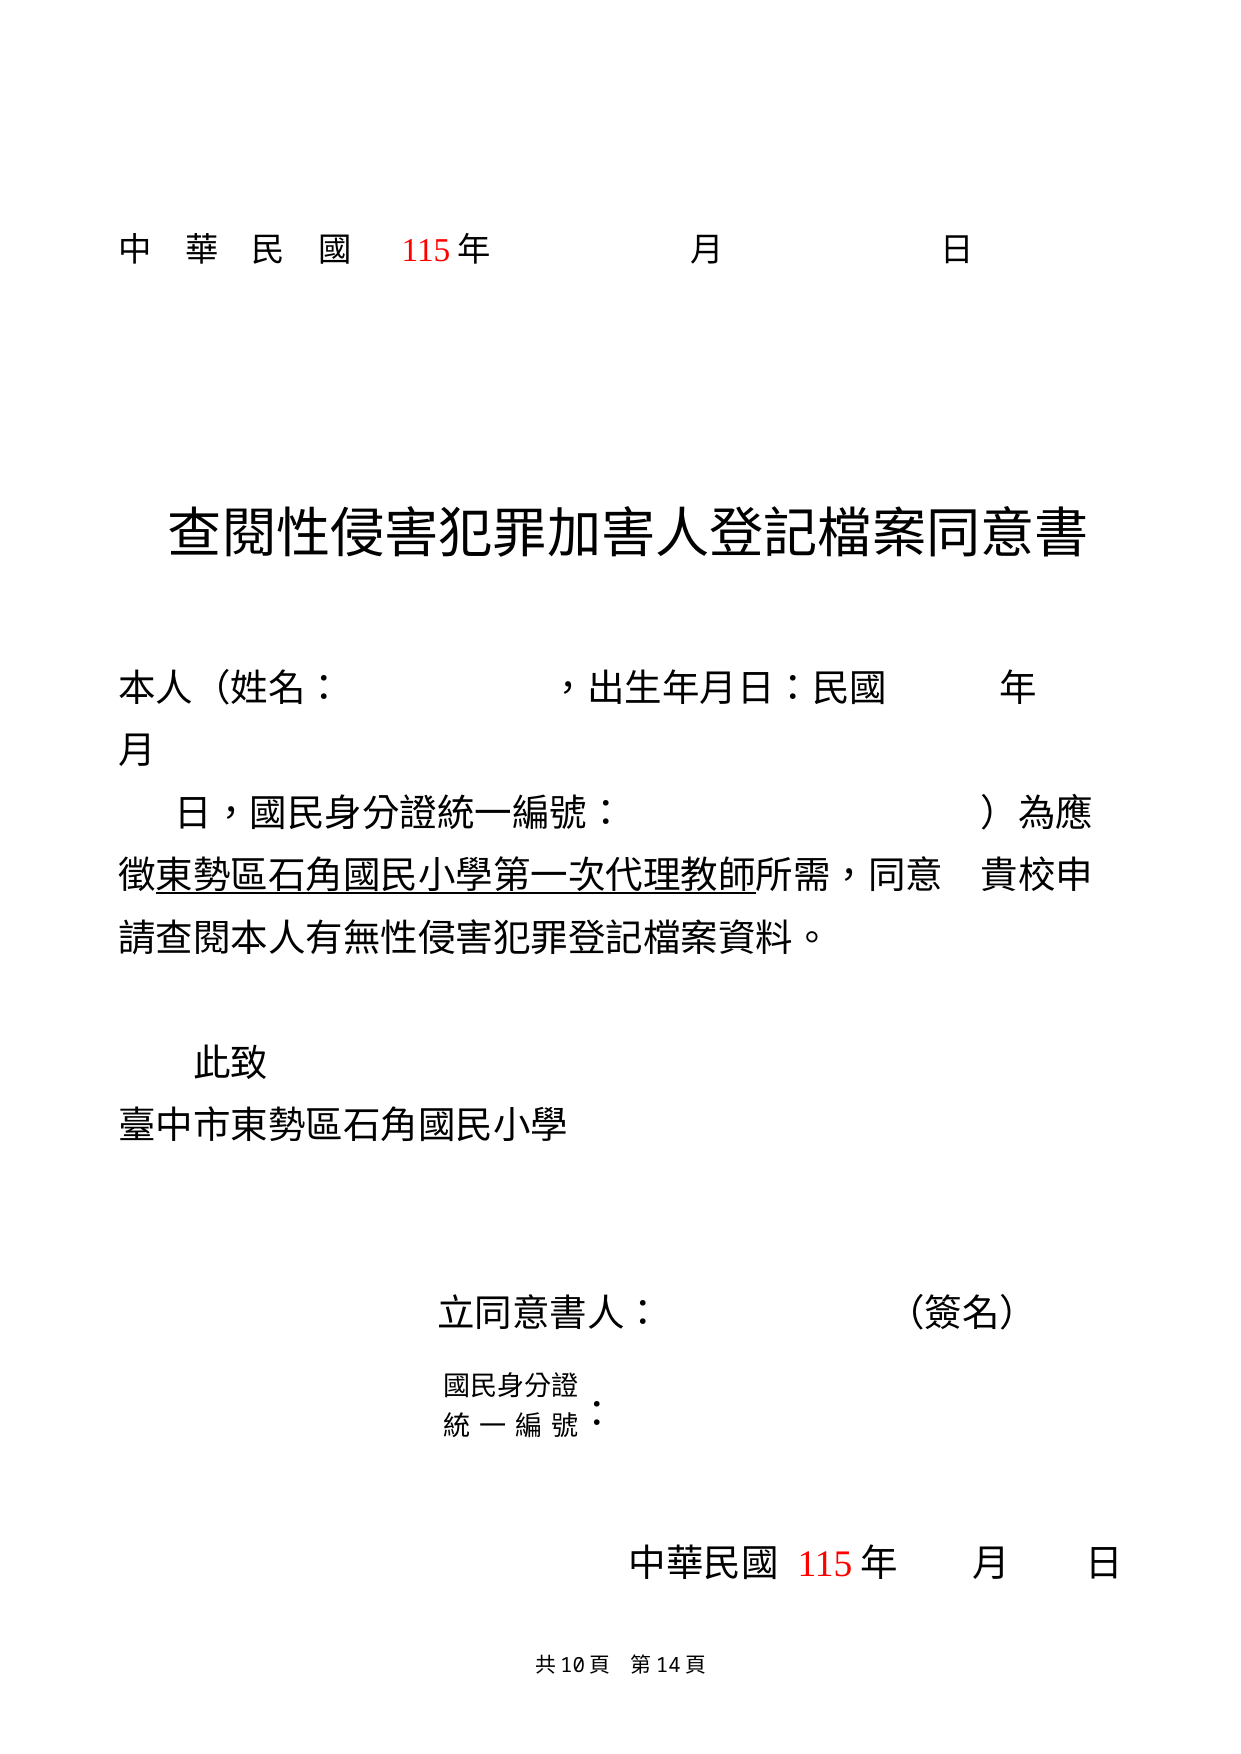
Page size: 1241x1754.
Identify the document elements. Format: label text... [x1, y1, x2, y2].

text 臺中市東勢區石角國民小學 [118, 1081, 1122, 1143]
text 立同意書人： （簽名） [118, 1268, 1122, 1331]
text 國民身分證統一編號： [118, 1331, 1122, 1456]
text 此致 [118, 1018, 1122, 1081]
text 中 華 民 國 115年 月 日 [118, 206, 1122, 268]
text 日，國民身分證統一編號： ）為應徵東勢區石角國民小學第一次代理教師所需，同意 貴校申請查閱本人有無性侵害犯罪登記檔案資料。 [118, 768, 1122, 956]
text 中華民國 115年 月 日 [118, 1518, 1122, 1581]
text 查閱性侵害犯罪加害人登記檔案同意書 [118, 456, 1138, 581]
text 本人（姓名： ，出生年月日：民國 年 月 [118, 643, 1122, 768]
